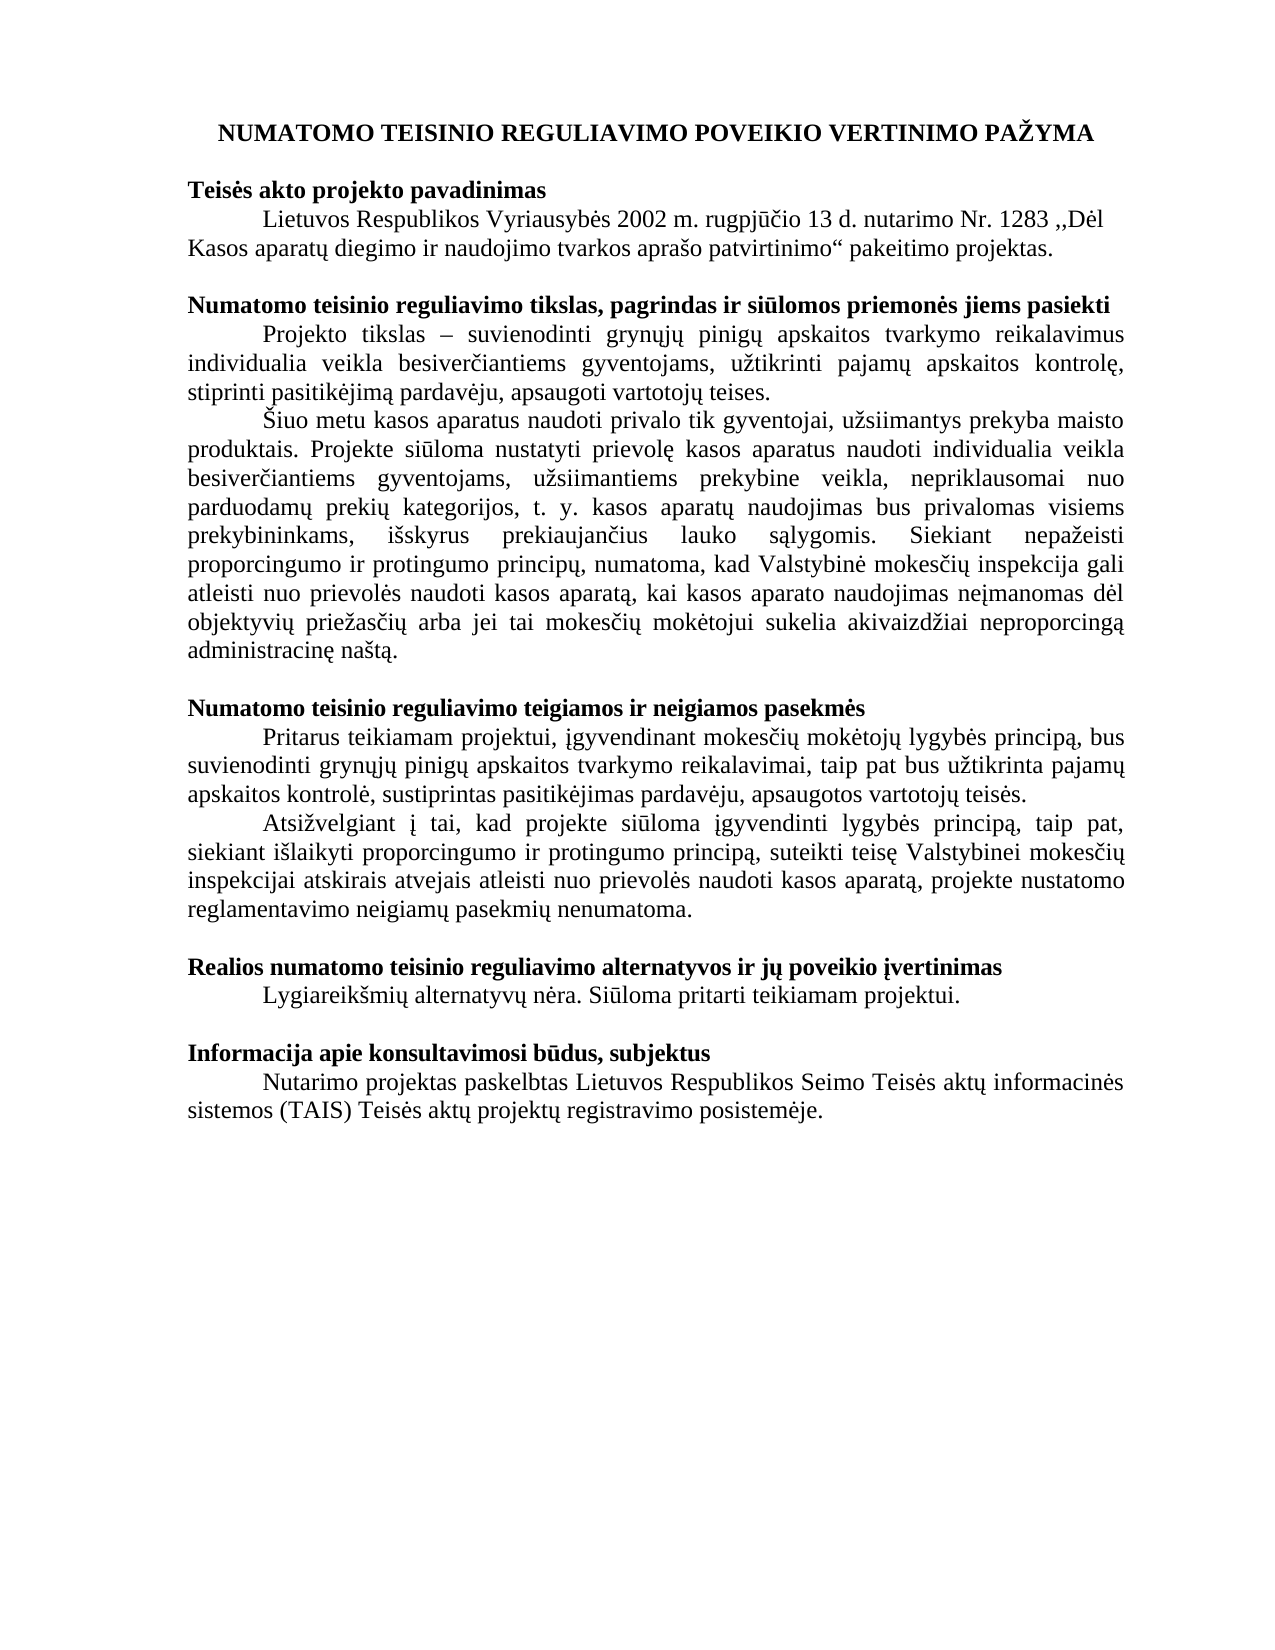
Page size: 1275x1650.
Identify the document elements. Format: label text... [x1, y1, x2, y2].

text Lietuvos Respublikos Vyriausybės 2002 m. rugpjūčio 13 d. nutarimo Nr. 1283 ,,Dėl Kasos aparatų diegimo ir naudojimo tvarkos aprašo patvirtinimo“ pakeitimo projektas. [187, 204, 1125, 262]
text Teisės akto projekto pavadinimas [187, 176, 1125, 204]
text Numatomo teisinio reguliavimo teigiamos ir neigiamos pasekmės [187, 693, 1125, 722]
text Projekto tikslas – suvienodinti grynųjų pinigų apskaitos tvarkymo reikalavimus individualia veikla besiverčiantiems gyventojams, užtikrinti pajamų apskaitos kontrolę, stiprinti pasitikėjimą pardavėju, apsaugoti vartotojų teises. [187, 319, 1125, 406]
text Numatomo teisinio reguliavimo tikslas, pagrindas ir siūlomos priemonės jiems pasiekti [187, 291, 1144, 319]
text Pritarus teikiamam projektui, įgyvendinant mokesčių mokėtojų lygybės principą, bus suvienodinti grynųjų pinigų apskaitos tvarkymo reikalavimai, taip pat bus užtikrinta pajamų apskaitos kontrolė, sustiprintas pasitikėjimas pardavėju, apsaugotos vartotojų teisės. [187, 722, 1125, 808]
text NUMATOMO TEISINIO REGULIAVIMO POVEIKIO VERTINIMO PAŽYMA [187, 118, 1125, 147]
text Lygiareikšmių alternatyvų nėra. Siūloma pritarti teikiamam projektui. [187, 981, 1125, 1009]
text Nutarimo projektas paskelbtas Lietuvos Respublikos Seimo Teisės aktų informacinės sistemos (TAIS) Teisės aktų projektų registravimo posistemėje. [187, 1067, 1125, 1124]
text Realios numatomo teisinio reguliavimo alternatyvos ir jų poveikio įvertinimas [187, 952, 1125, 981]
text Atsižvelgiant į tai, kad projekte siūloma įgyvendinti lygybės principą, taip pat, siekiant išlaikyti proporcingumo ir protingumo principą, suteikti teisę Valstybinei mokesčių inspekcijai atskirais atvejais atleisti nuo prievolės naudoti kasos aparatą, projekte nustatomo reglamentavimo neigiamų pasekmių nenumatoma. [187, 808, 1125, 923]
text Šiuo metu kasos aparatus naudoti privalo tik gyventojai, užsiimantys prekyba maisto produktais. Projekte siūloma nustatyti prievolę kasos aparatus naudoti individualia veikla besiverčiantiems gyventojams, užsiimantiems prekybine veikla, nepriklausomai nuo parduodamų prekių kategorijos, t. y. kasos aparatų naudojimas bus privalomas visiems prekybininkams, išskyrus prekiaujančius lauko sąlygomis. Siekiant nepažeisti proporcingumo ir protingumo principų, numatoma, kad Valstybinė mokesčių inspekcija gali atleisti nuo prievolės naudoti kasos aparatą, kai kasos aparato naudojimas neįmanomas dėl objektyvių priežasčių arba jei tai mokesčių mokėtojui sukelia akivaizdžiai neproporcingą administracinę naštą. [187, 406, 1125, 664]
text Informacija apie konsultavimosi būdus, subjektus [187, 1038, 1125, 1067]
